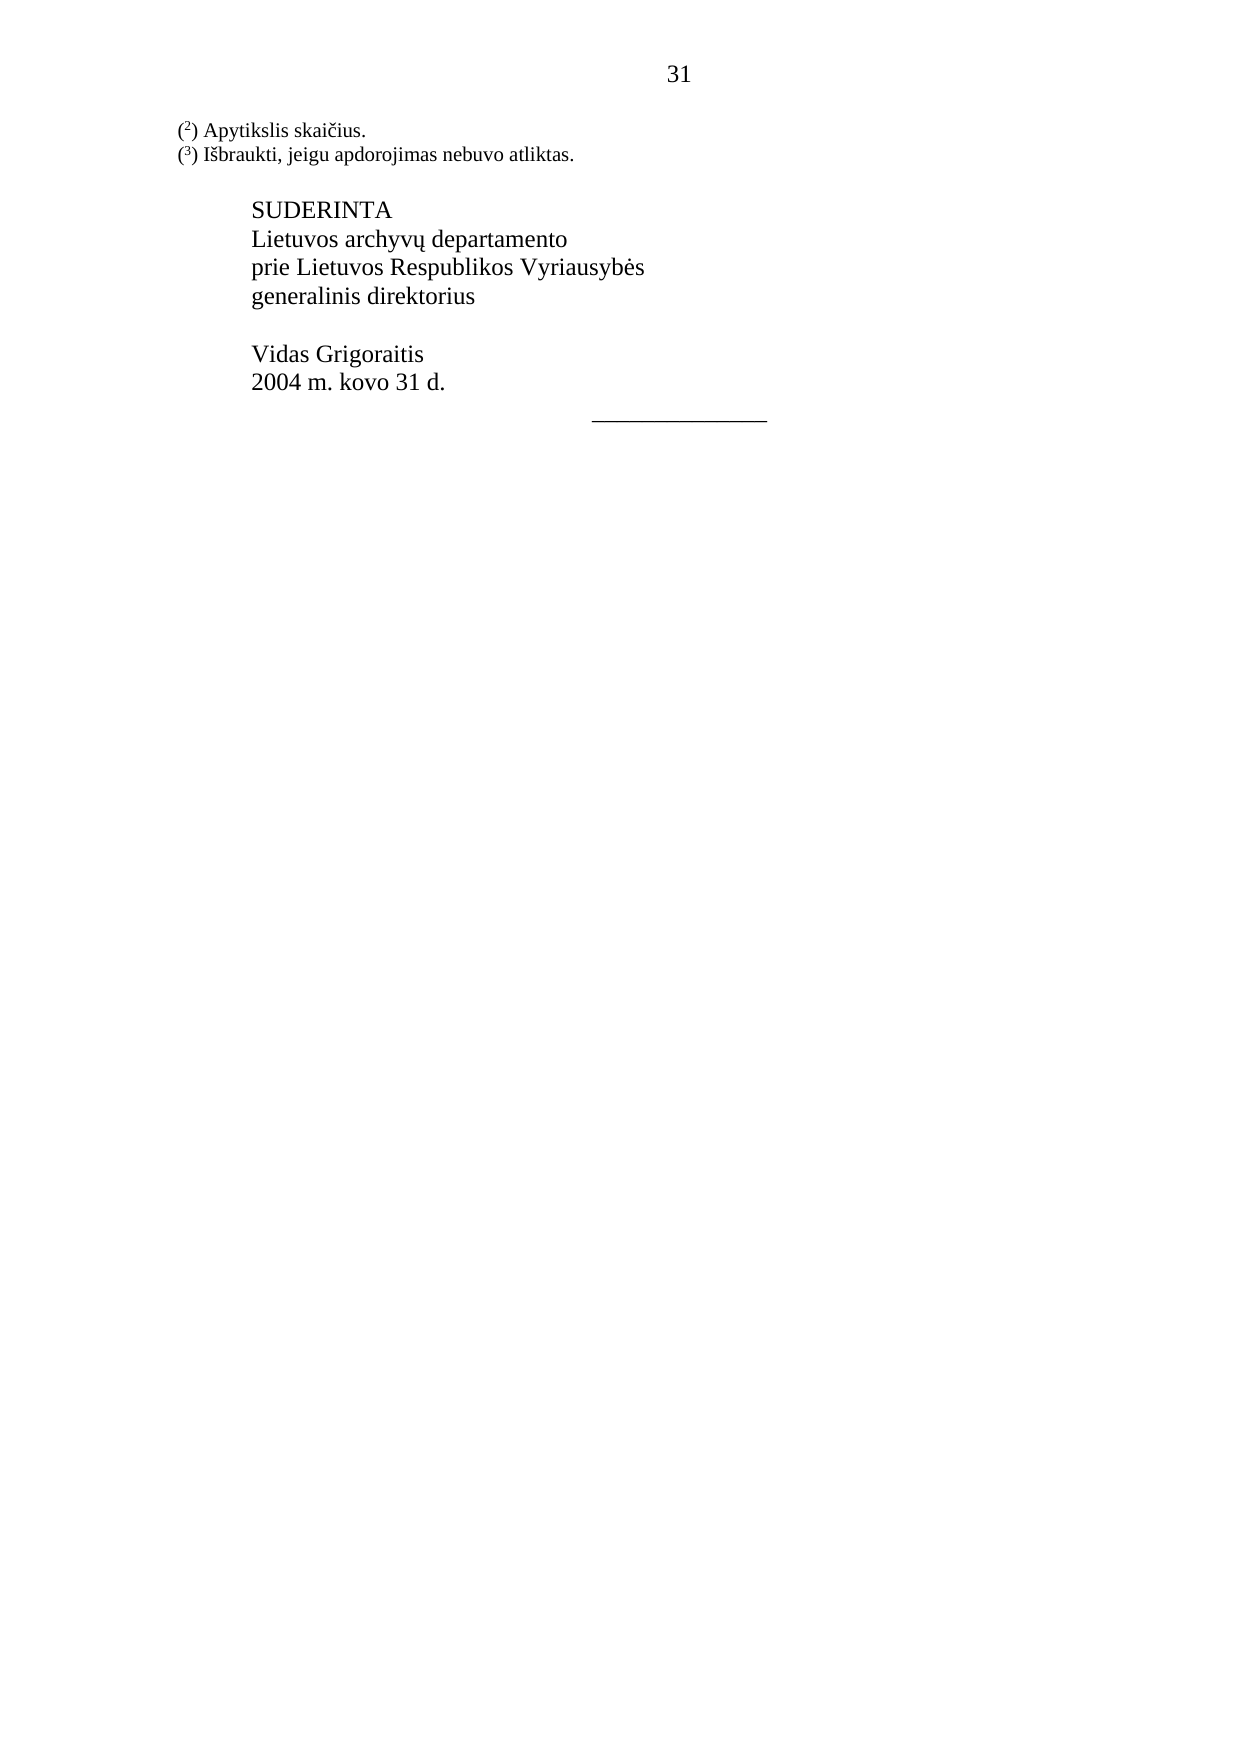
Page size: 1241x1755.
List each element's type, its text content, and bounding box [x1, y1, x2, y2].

text prie Lietuvos Respublikos Vyriausybės [177, 252, 1181, 281]
text (2) Apytikslis skaičius. [177, 118, 1181, 142]
text SUDERINTA [177, 195, 1181, 224]
text 2004 m. kovo 31 d. [177, 367, 1181, 396]
text (3) Išbraukti, jeigu apdorojimas nebuvo atliktas. [177, 142, 1181, 166]
text generalinis direktorius [177, 281, 1181, 310]
text Lietuvos archyvų departamento [177, 224, 1181, 252]
text ______________ [177, 396, 1181, 425]
text Vidas Grigoraitis [177, 339, 1181, 367]
